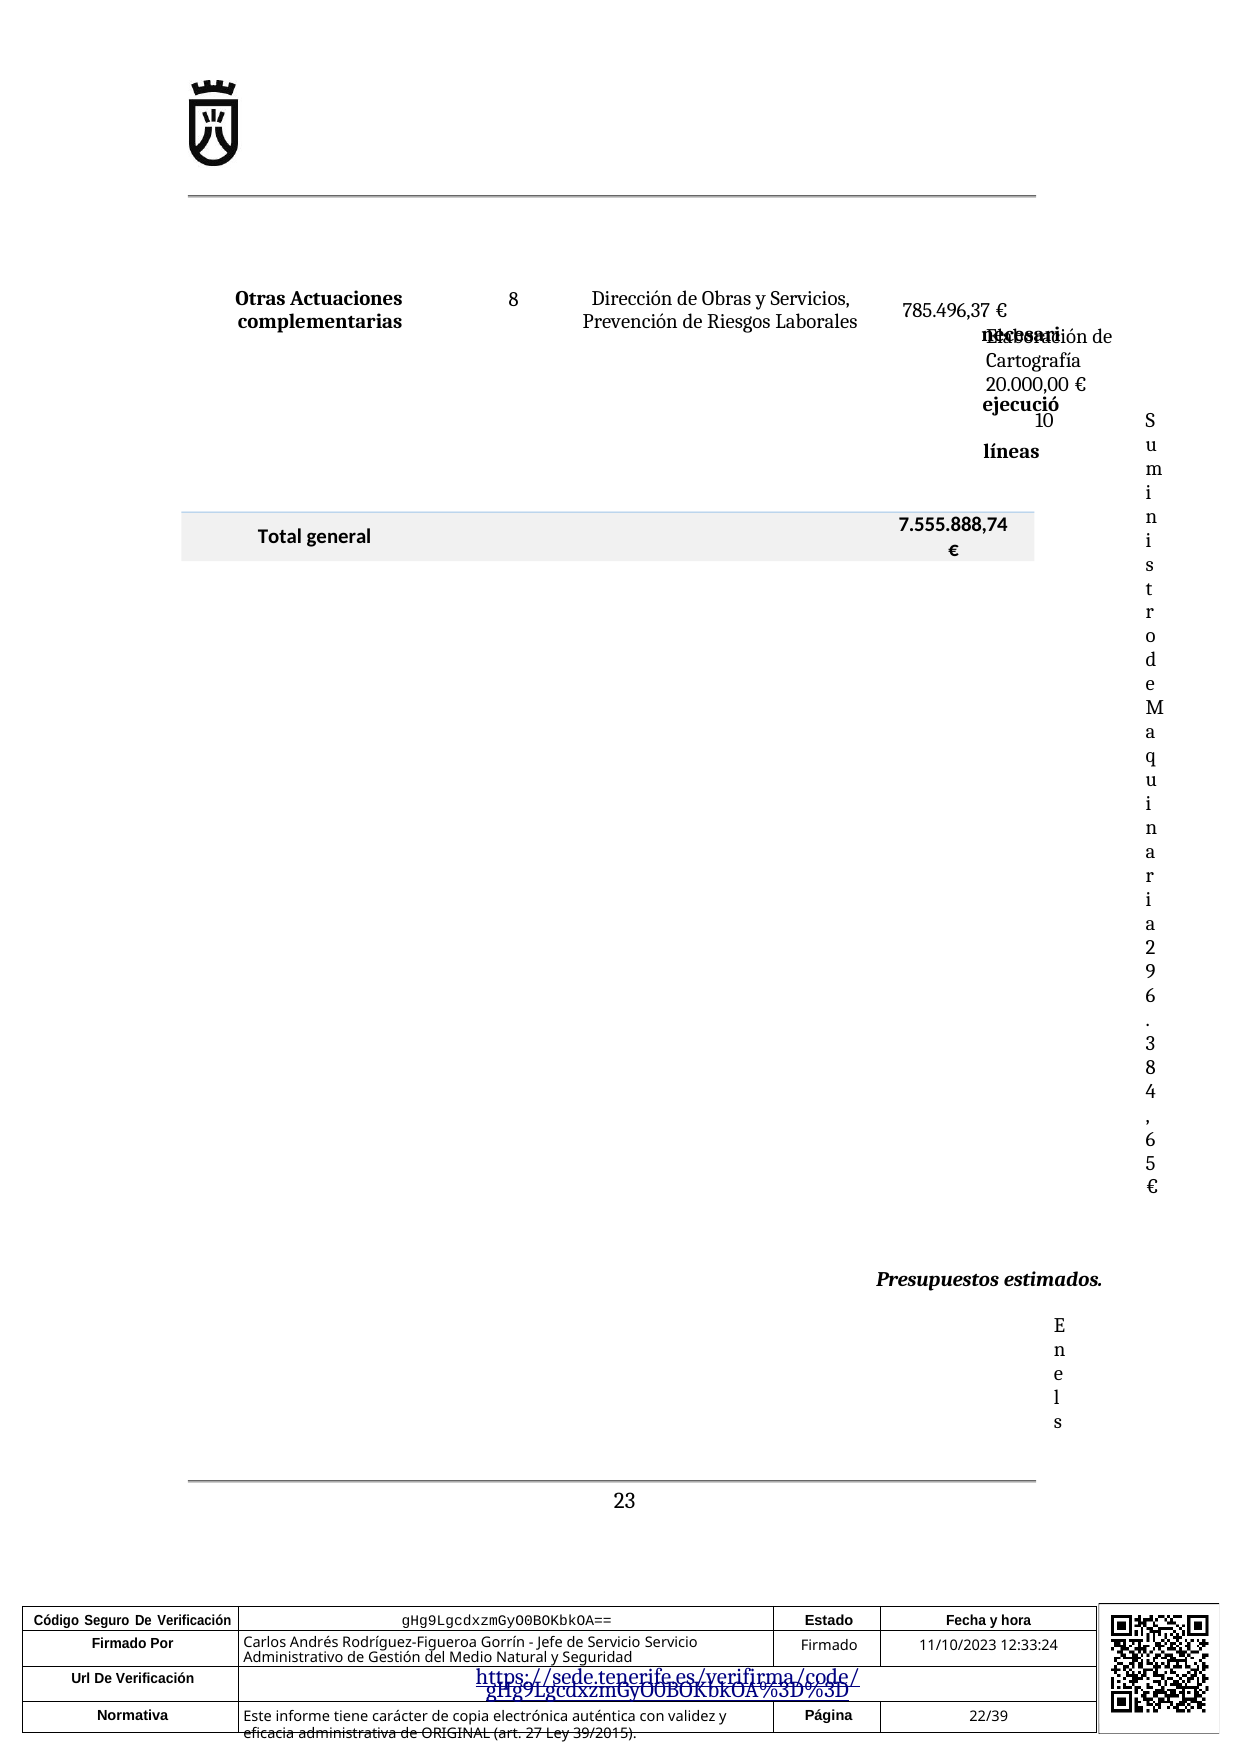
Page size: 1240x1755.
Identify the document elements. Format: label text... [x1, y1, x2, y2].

list Presupuestos estimados. [874, 1267, 1156, 1291]
list Suministro de Maquinaria 296.384,65 € [1035, 408, 1156, 1199]
text 8 [508, 286, 520, 311]
text En el s [1054, 1313, 1067, 1433]
list Elaboración de Cartografía 20.000,00 € [984, 325, 1156, 397]
text Dirección de Obras y Servicios, Prevención de Riesgos Laborales [582, 287, 873, 334]
text 785.496,37 € [902, 299, 1156, 323]
subtitle Otras Actuaciones complementarias [235, 287, 408, 334]
